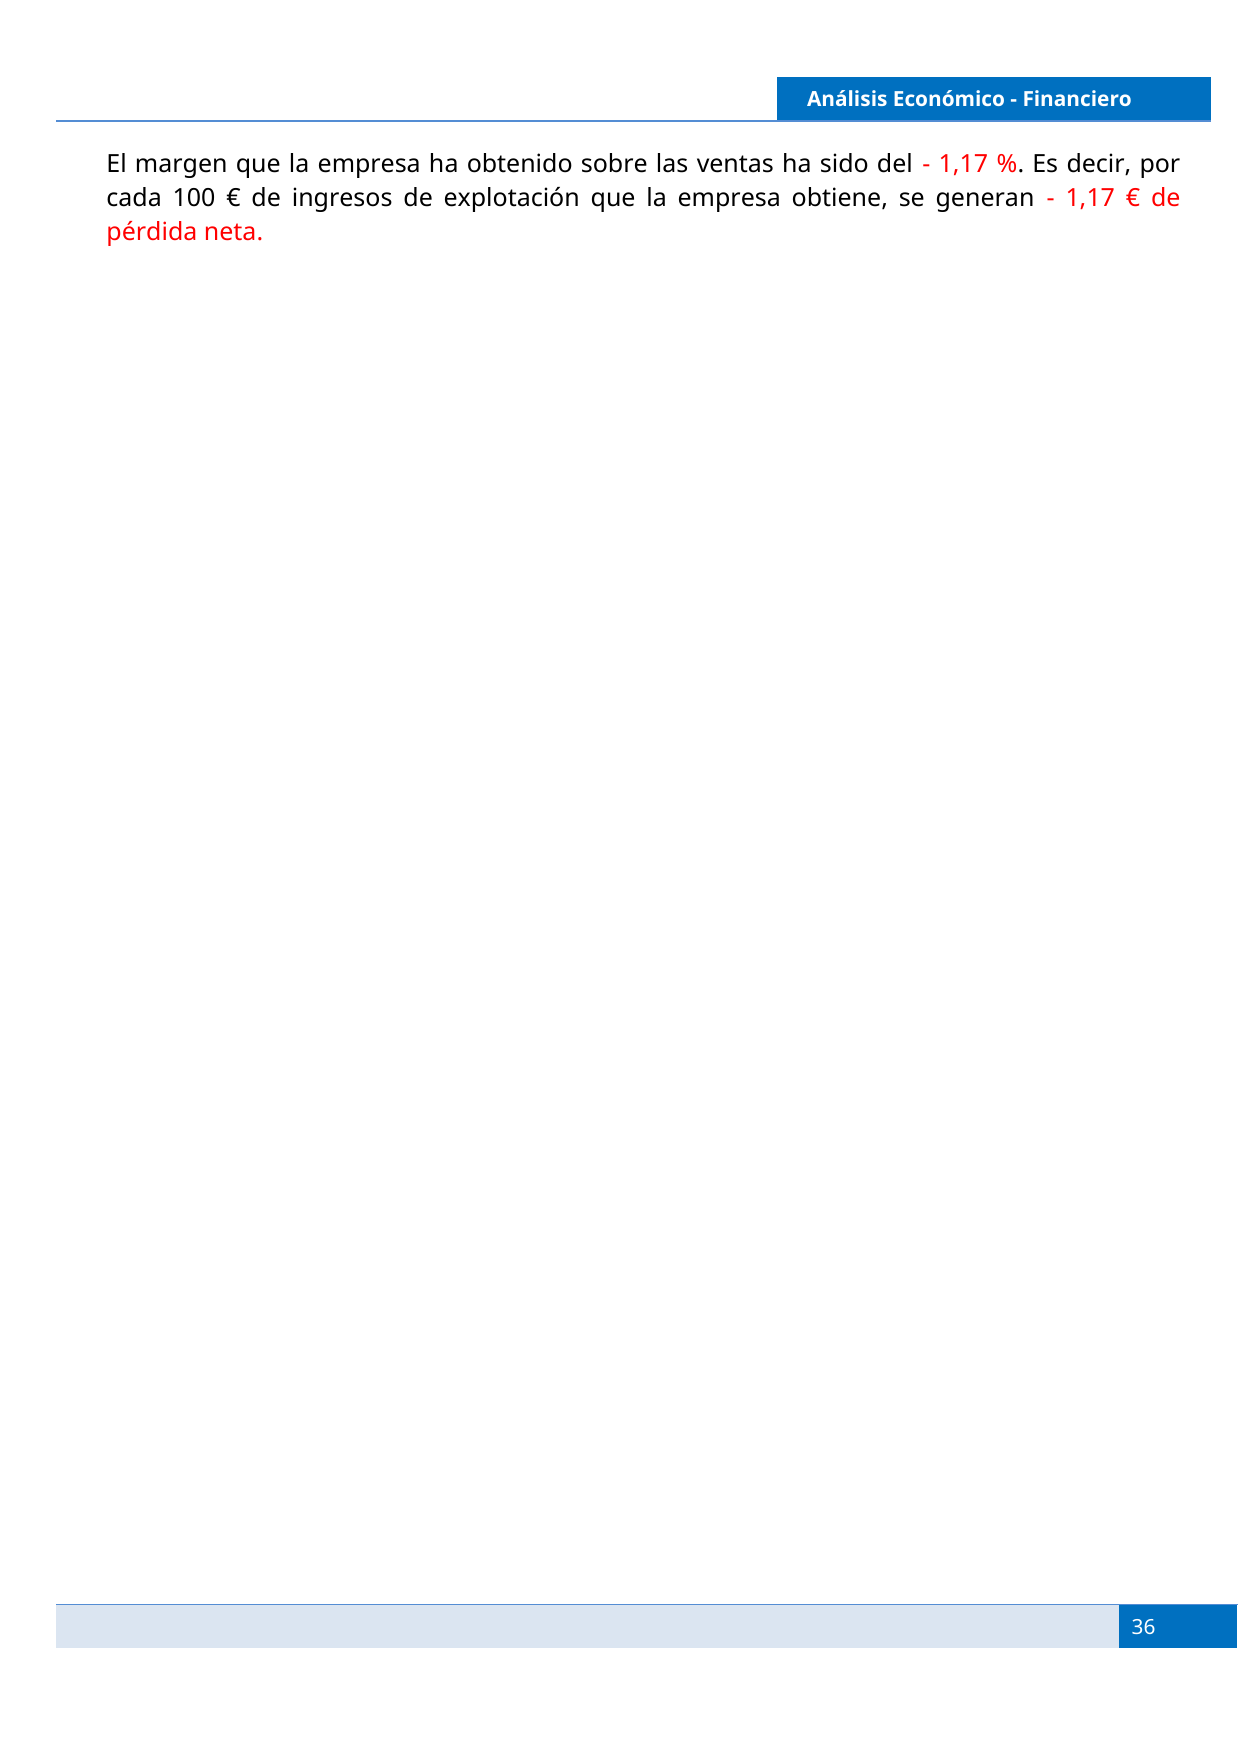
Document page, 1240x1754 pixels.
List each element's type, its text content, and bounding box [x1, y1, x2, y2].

text El margen que la empresa ha obtenido sobre las ventas ha sido del - 1,17 %. Es decir, por cada 100 € de ingresos de explotación que la empresa obtiene, se generan - 1,17 € de pérdida neta. [106, 146, 1181, 248]
